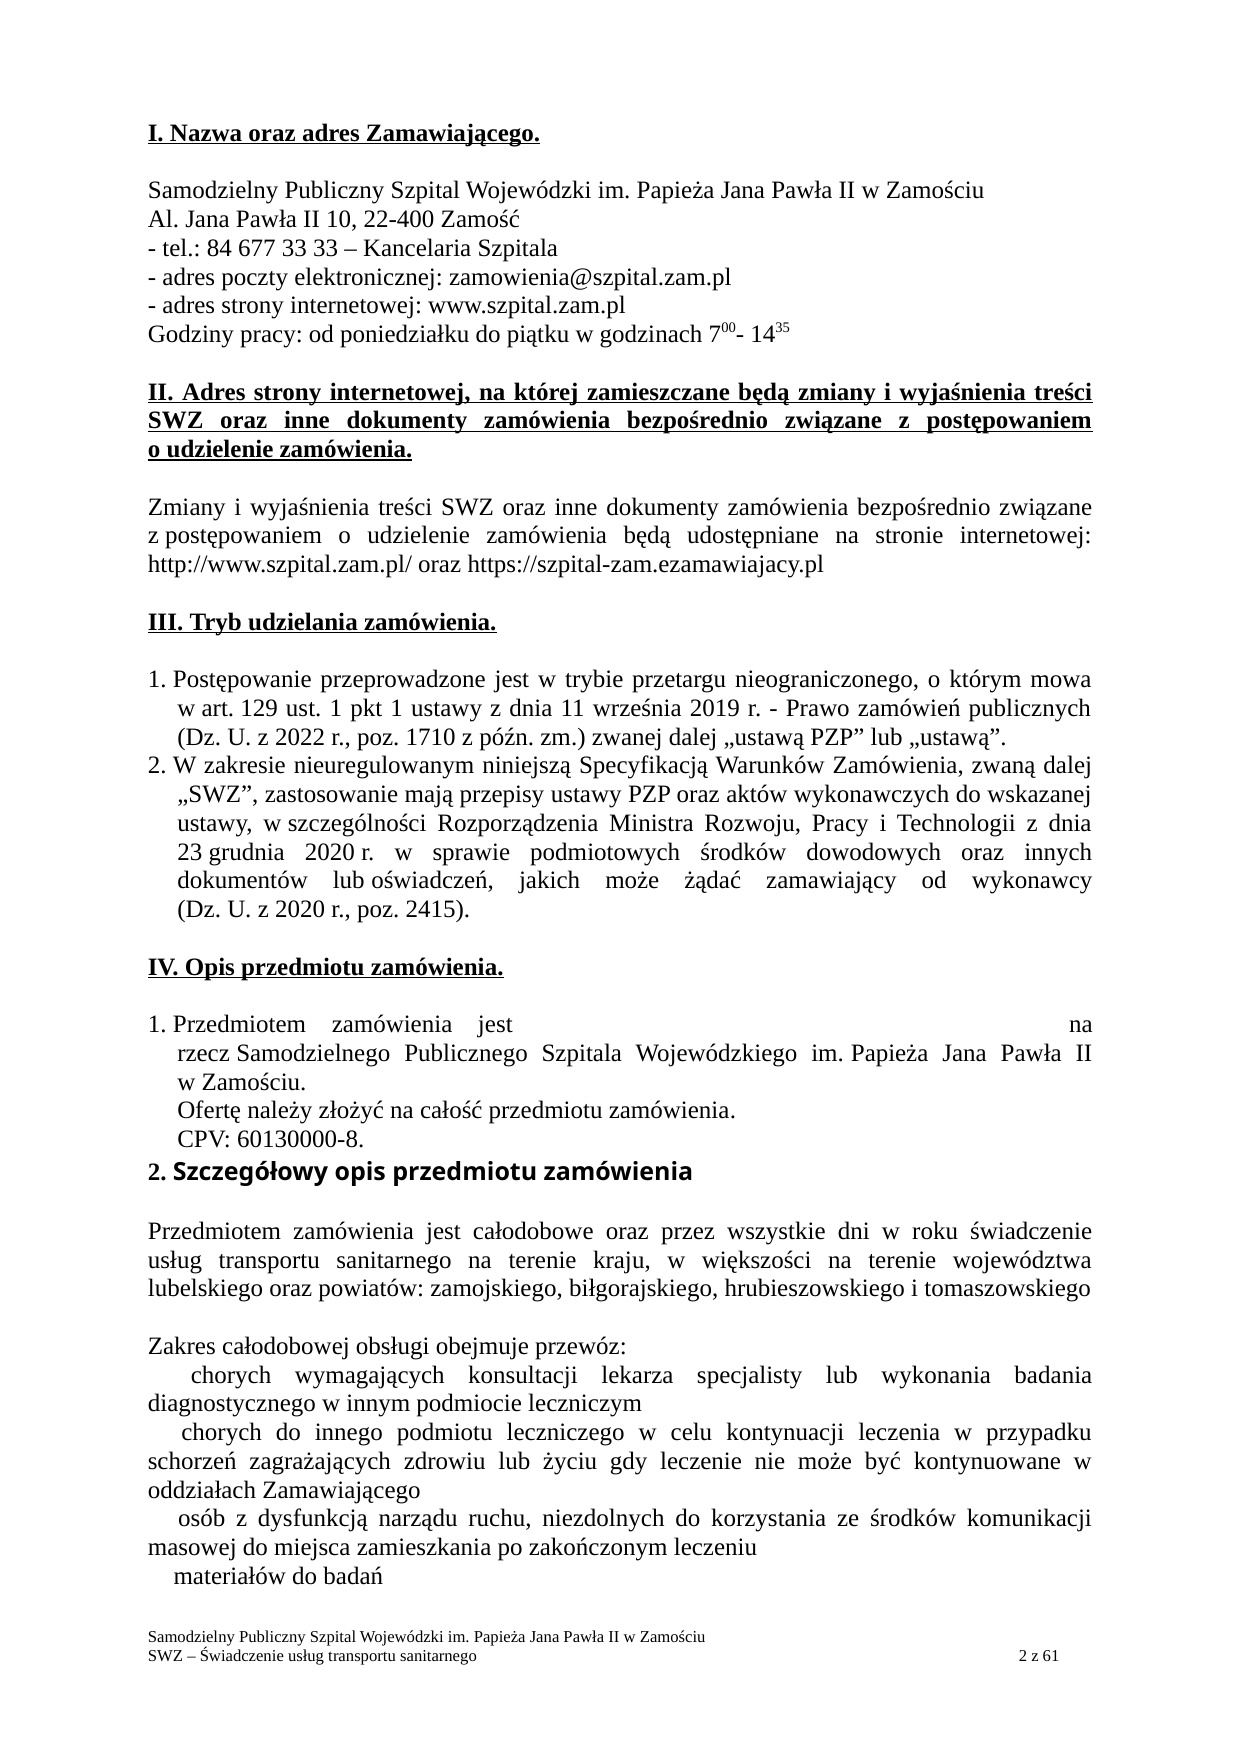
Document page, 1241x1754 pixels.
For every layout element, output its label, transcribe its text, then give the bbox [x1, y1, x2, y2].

text Zmiany i wyjaśnienia treści SWZ oraz inne dokumenty zamówienia bezpośrednio związane z postępowaniem o udzielenie zamówienia będą udostępniane na stronie internetowej: http://www.szpital.zam.pl/ oraz https://szpital-zam.ezamawiajacy.pl [148, 492, 1093, 578]
text Al. Jana Pawła II 10, 22-400 Zamość [148, 204, 1093, 233]
list Szczegółowy opis przedmiotu zamówienia [148, 1153, 1093, 1187]
text Przedmiotem zamówienia jest całodobowe oraz przez wszystkie dni w roku świadczenie usług transportu sanitarnego na terenie kraju, w większości na terenie województwa lubelskiego oraz powiatów: zamojskiego, biłgorajskiego, hrubieszowskiego i tomaszowskiego [148, 1216, 1093, 1302]
text Godziny pracy: od poniedziałku do piątku w godzinach 700- 1435 [148, 319, 1093, 348]
text Zakres całodobowej obsługi obejmuje przewóz: [148, 1331, 1093, 1360]
text  chorych wymagających konsultacji lekarza specjalisty lub wykonania badania diagnostycznego w innym podmiocie leczniczym [148, 1360, 1093, 1417]
text o udzielenie zamówienia. [148, 432, 1093, 463]
text II. Adres strony internetowej, na której zamieszczane będą zmiany i wyjaśnienia treści [148, 377, 1093, 402]
text - adres strony internetowej: www.szpital.zam.pl [148, 291, 1093, 319]
text III. Tryb udzielania zamówienia. [148, 607, 1093, 636]
text  chorych do innego podmiotu leczniczego w celu kontynuacji leczenia w przypadku schorzeń zagrażających zdrowiu lub życiu gdy leczenie nie może być kontynuowane w oddziałach Zamawiającego [148, 1417, 1093, 1503]
text SWZ oraz inne dokumenty zamówienia bezpośrednio związane z postępowaniem [148, 403, 1093, 431]
list Ofertę należy złożyć na całość przedmiotu zamówienia. [148, 1096, 1093, 1124]
list Postępowanie przeprowadzone jest w trybie przetargu nieograniczonego, o którym mowa w art. 129 ust. 1 pkt 1 ustawy z dnia 11 września 2019 r. - Prawo zamówień publicznych (Dz. U. z 2022 r., poz. 1710 z późn. zm.) zwanej dalej „ustawą PZP” lub „ustawą”. [148, 664, 1093, 751]
text  materiałów do badań [148, 1561, 1093, 1590]
text IV. Opis przedmiotu zamówienia. [148, 952, 1093, 981]
text Samodzielny Publiczny Szpital Wojewódzki im. Papieża Jana Pawła II w Zamościu [148, 176, 1093, 204]
text - adres poczty elektronicznej: zamowienia@szpital.zam.pl [148, 262, 1093, 291]
text  osób z dysfunkcją narządu ruchu, niezdolnych do korzystania ze środków komunikacji masowej do miejsca zamieszkania po zakończonym leczeniu [148, 1503, 1093, 1561]
text - tel.: 84 677 33 33 – Kancelaria Szpitala [148, 233, 1093, 262]
list W zakresie nieuregulowanym niniejszą Specyfikacją Warunków Zamówienia, zwaną dalej „SWZ”, zastosowanie mają przepisy ustawy PZP oraz aktów wykonawczych do wskazanej ustawy, w szczególności Rozporządzenia Ministra Rozwoju, Pracy i Technologii z dnia 23 grudnia 2020 r. w sprawie podmiotowych środków dowodowych oraz innych dokumentów lub oświadczeń, jakich może żądać zamawiający od wykonawcy (Dz. U. z 2020 r., poz. 2415). [148, 751, 1093, 923]
list Przedmiotem zamówienia jest Świadczenie usług transportu sanitarnego na rzecz Samodzielnego Publicznego Szpitala Wojewódzkiego im. Papieża Jana Pawła II w Zamościu. [148, 1009, 1093, 1096]
list CPV: 60130000-8. [148, 1124, 1093, 1153]
text I. Nazwa oraz adres Zamawiającego. [148, 118, 1093, 147]
